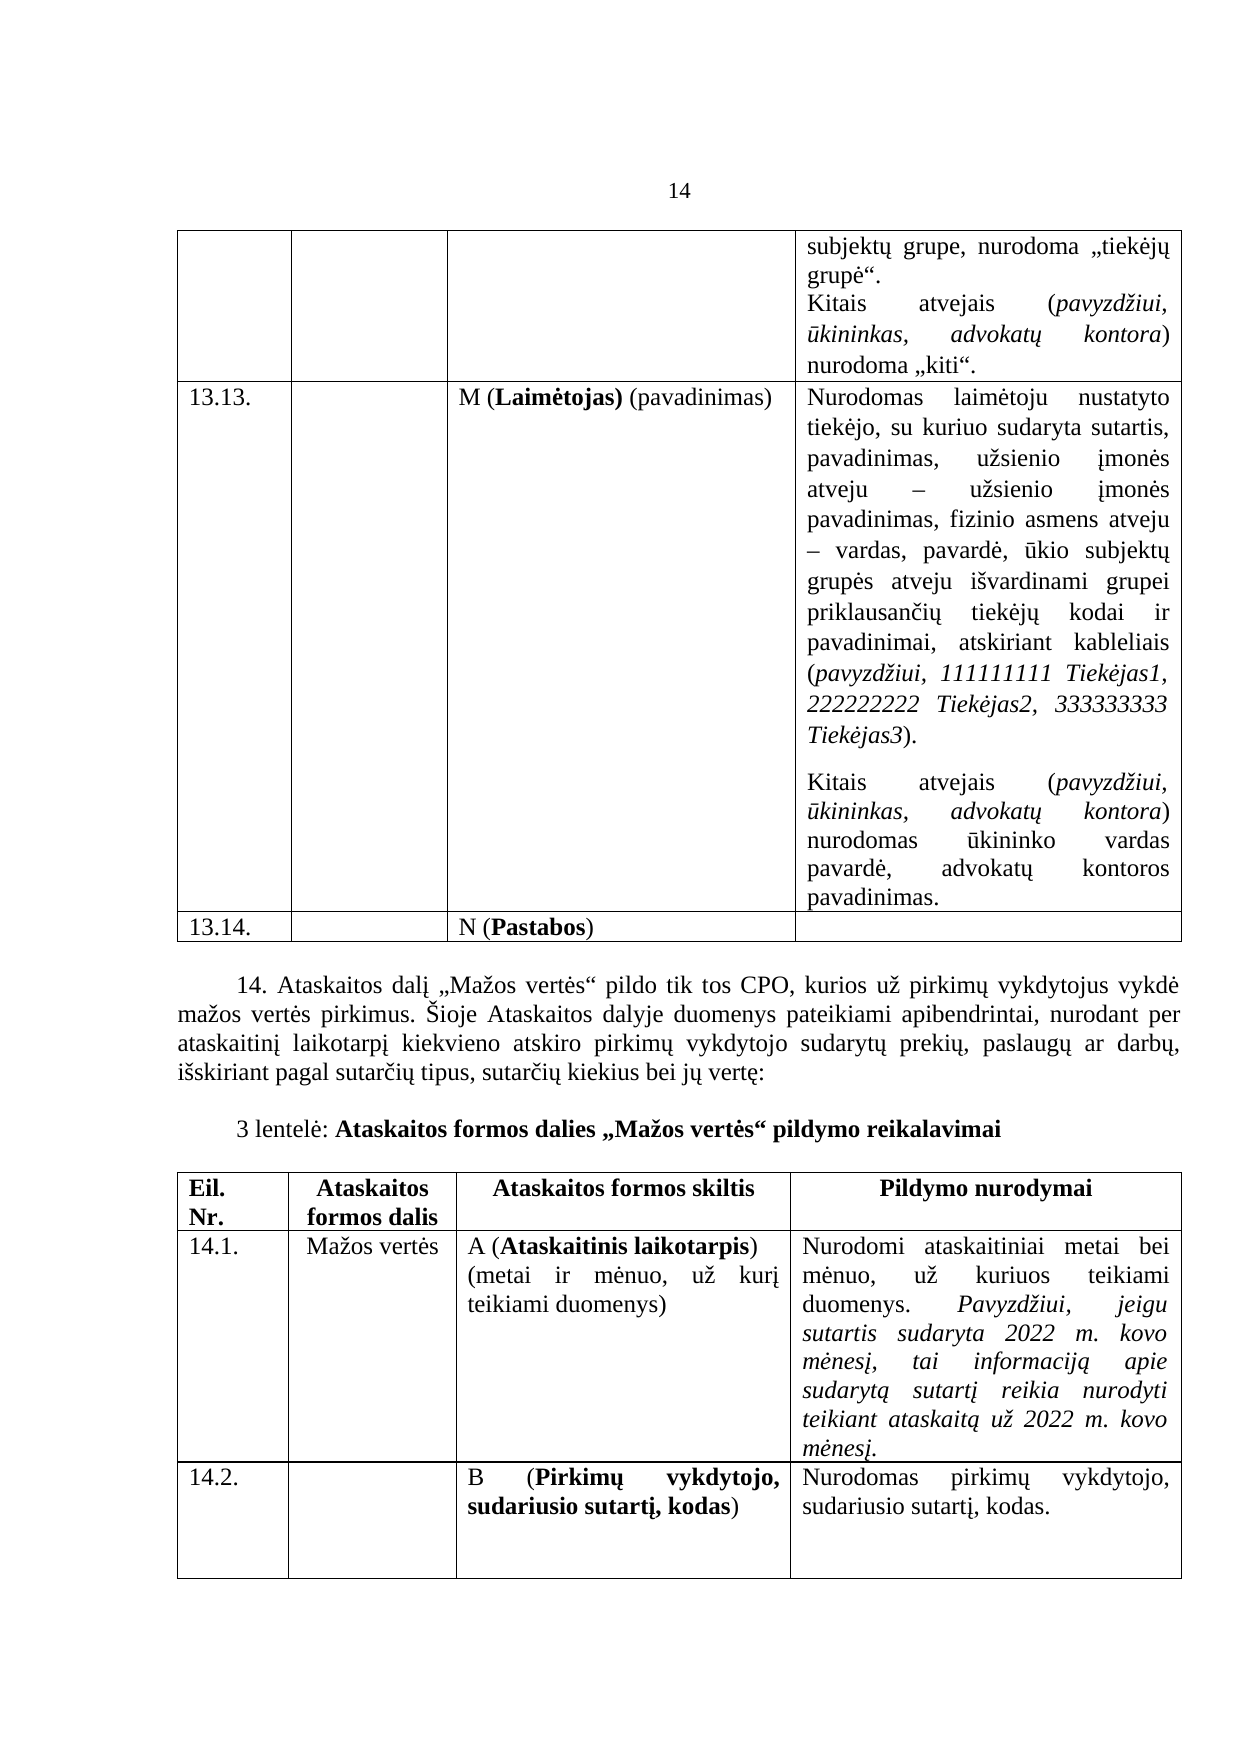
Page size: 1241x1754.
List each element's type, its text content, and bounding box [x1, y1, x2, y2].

table_cell A (Ataskaitinis laikotarpis) (metai ir mėnuo, už kurį teikiami duomenys) [457, 1231, 790, 1461]
table_cell [178, 231, 291, 381]
table_cell B (Pirkimų vykdytojo, sudariusio sutartį, kodas) [457, 1463, 790, 1577]
text 14. Ataskaitos dalį „Mažos vertės“ pildo tik tos CPO, kurios už pirkimų vykdytojus vykdė mažos vertės pirkimus. Šioje Ataskaitos dalyje duomenys pateikiami apibendrintai, nurodant per ataskaitinį laikotarpį kiekvieno atskiro pirkimų vykdytojo sudarytų prekių, paslaugų ar darbų, išskiriant pagal sutarčių tipus, sutarčių kiekius bei jų vertę: [177, 971, 1181, 1086]
table_header Ataskaitos formos skiltis [457, 1173, 790, 1230]
table_cell [292, 231, 447, 381]
table_cell M (Laimėtojas) (pavadinimas) [448, 382, 795, 911]
table_cell Mažos vertės [289, 1231, 456, 1461]
table_cell 13.14. [178, 912, 291, 941]
table_cell 14.1. [178, 1231, 288, 1461]
table_cell Nurodomi ataskaitiniai metai bei mėnuo, už kuriuos teikiami duomenys. Pavyzdžiui, jeigu sutartis sudaryta 2022 m. kovo mėnesį, tai informaciją apie sudarytą sutartį reikia nurodyti teikiant ataskaitą už 2022 m. kovo mėnesį. [791, 1231, 1181, 1461]
table_cell [796, 912, 1181, 941]
table_cell N (Pastabos) [448, 912, 795, 941]
table_cell [292, 382, 447, 911]
table_header Ataskaitos formos dalis [289, 1173, 456, 1230]
table_cell subjektų grupe, nurodoma „tiekėjų grupė“. Kitais atvejais (pavyzdžiui, ūkininkas, advokatų kontora) nurodoma „kiti“. [796, 231, 1181, 381]
table_cell 13.13. [178, 382, 291, 911]
text 3 lentelė: Ataskaitos formos dalies „Mažos vertės“ pildymo reikalavimai [177, 1114, 1181, 1143]
table_header Eil. Nr. [178, 1173, 288, 1230]
table_cell Nurodomas pirkimų vykdytojo, sudariusio sutartį, kodas. [791, 1463, 1181, 1577]
table_cell [289, 1463, 456, 1577]
table_cell [448, 231, 795, 381]
table_cell [292, 912, 447, 941]
table_cell Nurodomas laimėtoju nustatyto tiekėjo, su kuriuo sudaryta sutartis, pavadinimas, užsienio įmonės atveju – užsienio įmonės pavadinimas, fizinio asmens atveju – vardas, pavardė, ūkio subjektų grupės atveju išvardinami grupei priklausančių tiekėjų kodai ir pavadinimai, atskiriant kableliais (pavyzdžiui, 111111111 Tiekėjas1, 222222222 Tiekėjas2, 333333333 Tiekėjas3). Kitais atvejais (pavyzdžiui, ūkininkas, advokatų kontora) nurodomas ūkininko vardas pavardė, advokatų kontoros pavadinimas. [796, 382, 1181, 911]
table_header Pildymo nurodymai [791, 1173, 1181, 1230]
table_cell 14.2. [178, 1463, 288, 1577]
